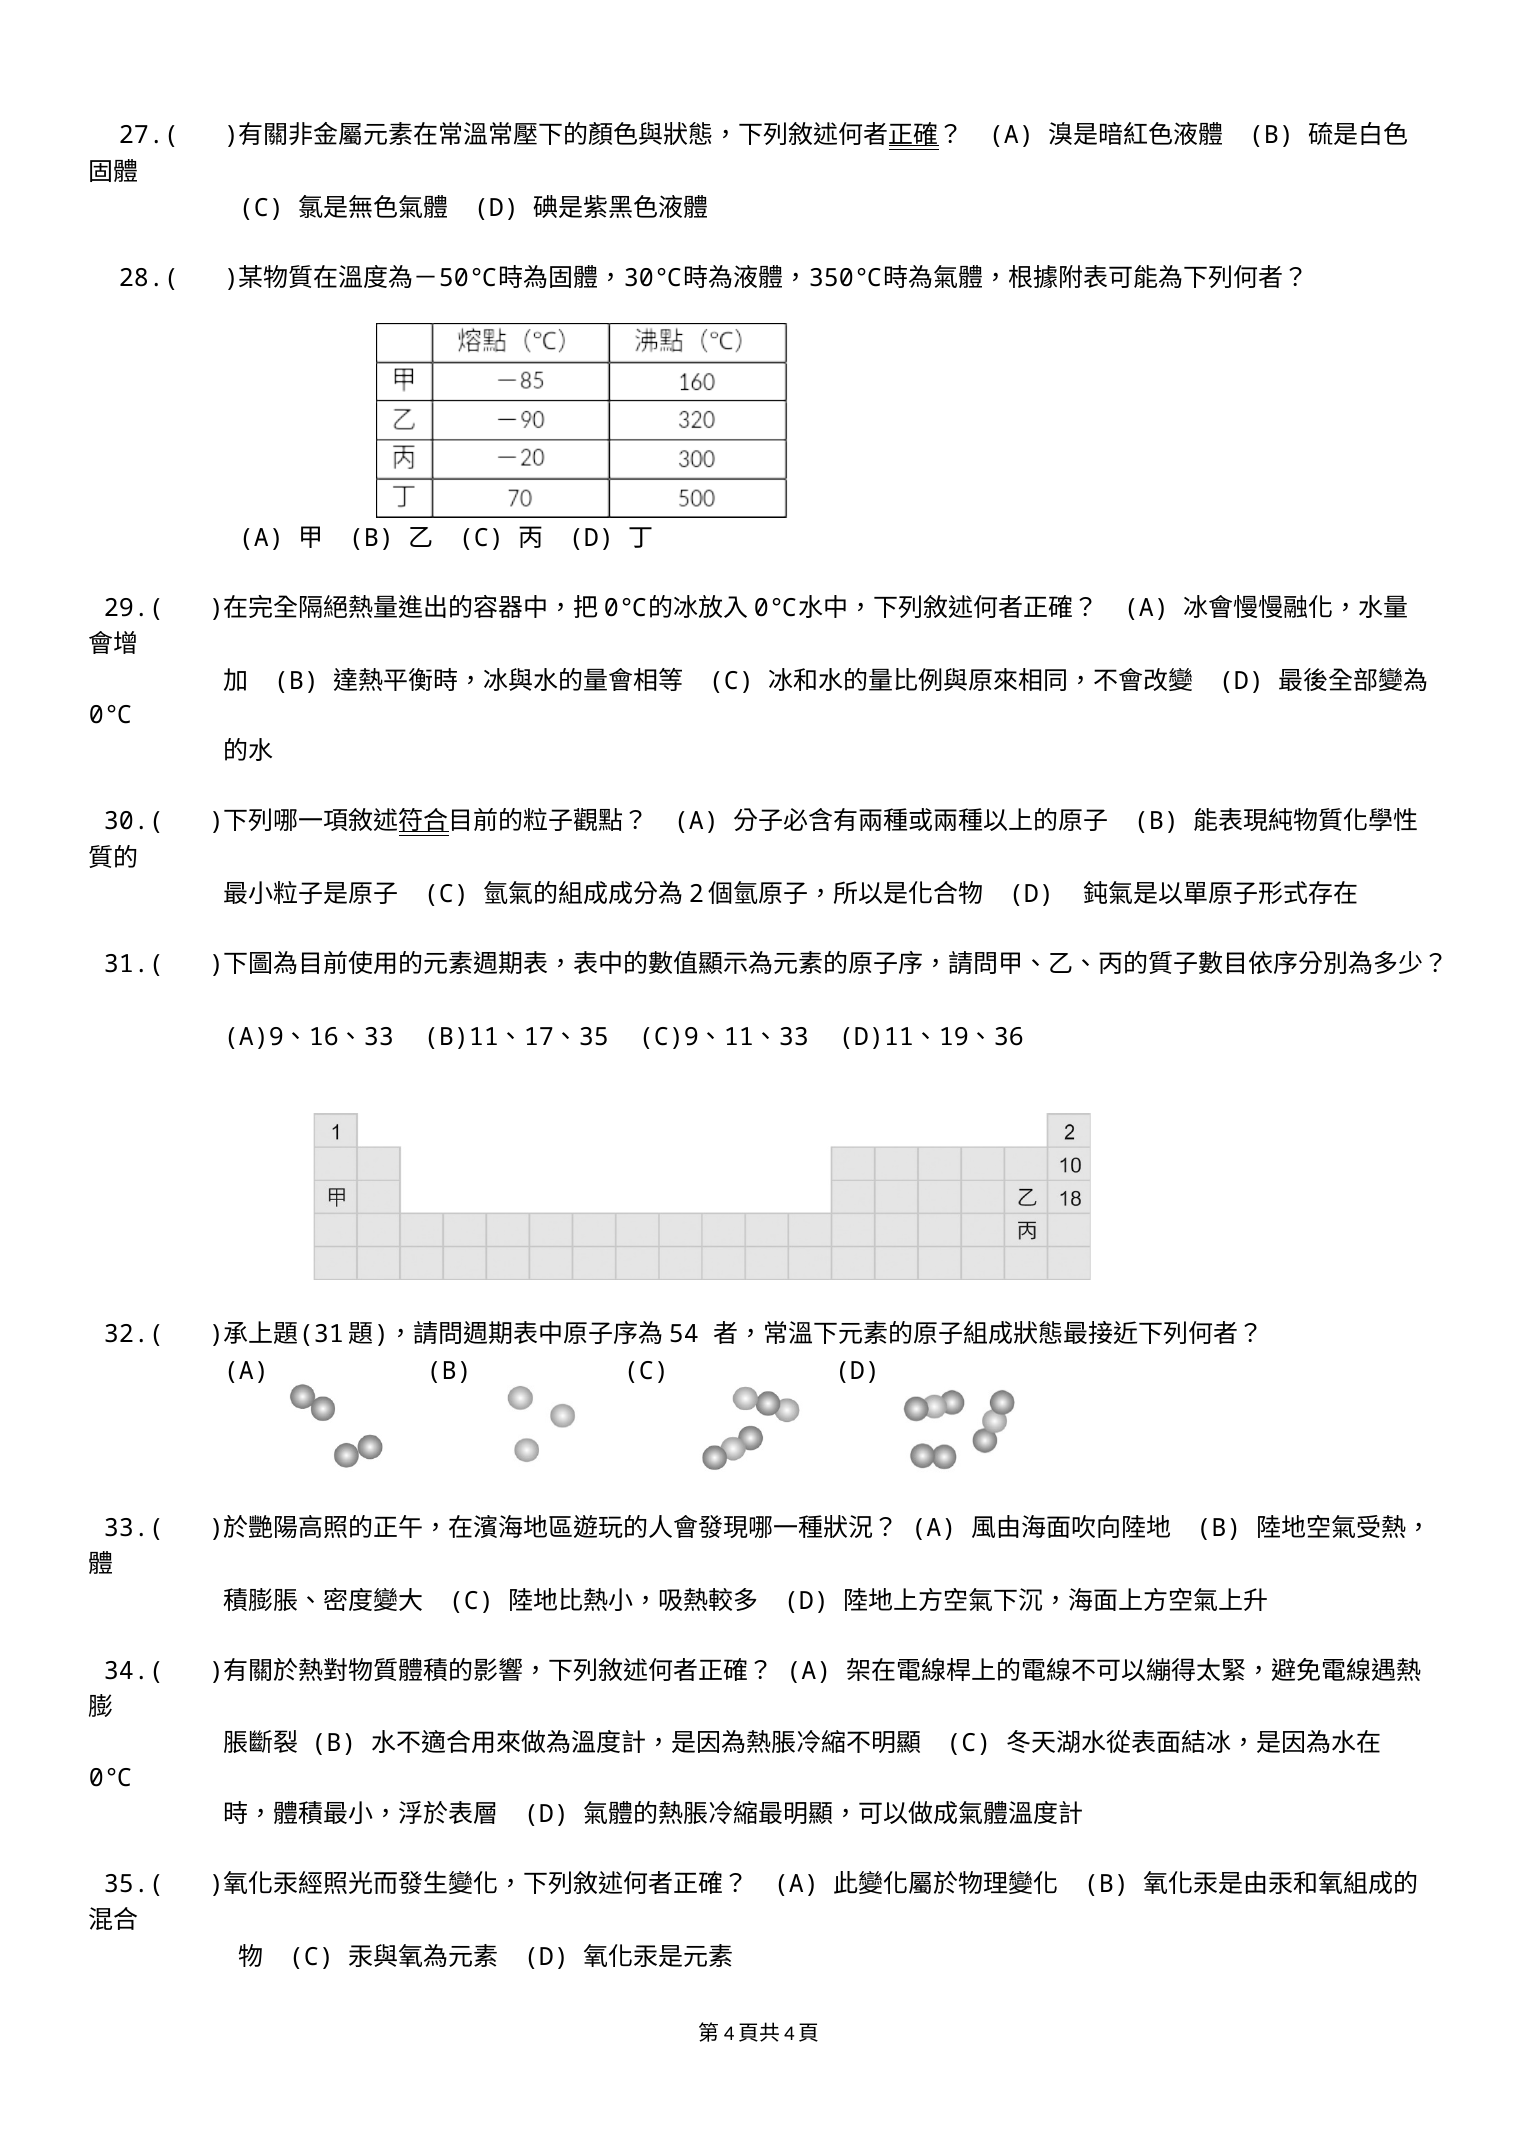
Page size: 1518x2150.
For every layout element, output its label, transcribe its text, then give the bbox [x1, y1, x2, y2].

text 28.( )某物質在溫度為－50℃時為固體，30℃時為液體，350℃時為氣體，根據附表可能為下列何者？ (A) 甲 (B) 乙 (C) 丙 (D) 丁 [89, 258, 1429, 554]
text 29.( )在完全隔絕熱量進出的容器中，把0℃的冰放入0℃水中，下列敘述何者正確？ (A) 冰會慢慢融化，水量會增 [89, 588, 1429, 660]
text 30.( )下列哪一項敘述符合目前的粒子觀點？ (A) 分子必含有兩種或兩種以上的原子 (B) 能表現純物質化學性質的 [89, 801, 1429, 873]
text 脹斷裂 (B) 水不適合用來做為溫度計，是因為熱脹冷縮不明顯 (C) 冬天湖水從表面結冰，是因為水在0℃ [89, 1723, 1429, 1793]
text 27.( )有關非金屬元素在常溫常壓下的顏色與狀態，下列敘述何者正確？ (A) 溴是暗紅色液體 (B) 硫是白色固體 [89, 115, 1429, 187]
text 加 (B) 達熱平衡時，冰與水的量會相等 (C) 冰和水的量比例與原來相同，不會改變 (D) 最後全部變為0℃ [89, 660, 1429, 731]
text (A) (B) (C) (D) [89, 1350, 1429, 1508]
text 33.( )於艷陽高照的正午，在濱海地區遊玩的人會發現哪一種狀況？ (A) 風由海面吹向陸地 (B) 陸地空氣受熱，體 [89, 1508, 1429, 1580]
text (C) 氯是無色氣體 (D) 碘是紫黑色液體 [89, 187, 1429, 224]
text 最小粒子是原子 (C) 氫氣的組成成分為2個氫原子，所以是化合物 (D) 鈍氣是以單原子形式存在 [89, 873, 1429, 909]
text 的水 [89, 731, 1429, 767]
text 35.( )氧化汞經照光而發生變化，下列敘述何者正確？ (A) 此變化屬於物理變化 (B) 氧化汞是由汞和氧組成的混合 [89, 1863, 1429, 1936]
text 物 (C) 汞與氧為元素 (D) 氧化汞是元素 [89, 1936, 1429, 1972]
text 31.( )下圖為目前使用的元素週期表，表中的數值顯示為元素的原子序，請問甲、乙、丙的質子數目依序分別為多少？ [89, 944, 1429, 1016]
text 積膨脹、密度變大 (C) 陸地比熱小，吸熱較多 (D) 陸地上方空氣下沉，海面上方空氣上升 [89, 1580, 1429, 1616]
text 34.( )有關於熱對物質體積的影響，下列敘述何者正確？ (A) 架在電線桿上的電線不可以繃得太緊，避免電線遇熱膨 [89, 1650, 1429, 1723]
text (A)9、16、33 (B)11、17、35 (C)9、11、33 (D)11、19、36 [89, 1016, 1429, 1052]
text 時，體積最小，浮於表層 (D) 氣體的熱脹冷縮最明顯，可以做成氣體溫度計 [89, 1793, 1429, 1829]
text 32.( )承上題(31題)，請問週期表中原子序為54 者，常溫下元素的原子組成狀態最接近下列何者？ [89, 1314, 1429, 1350]
